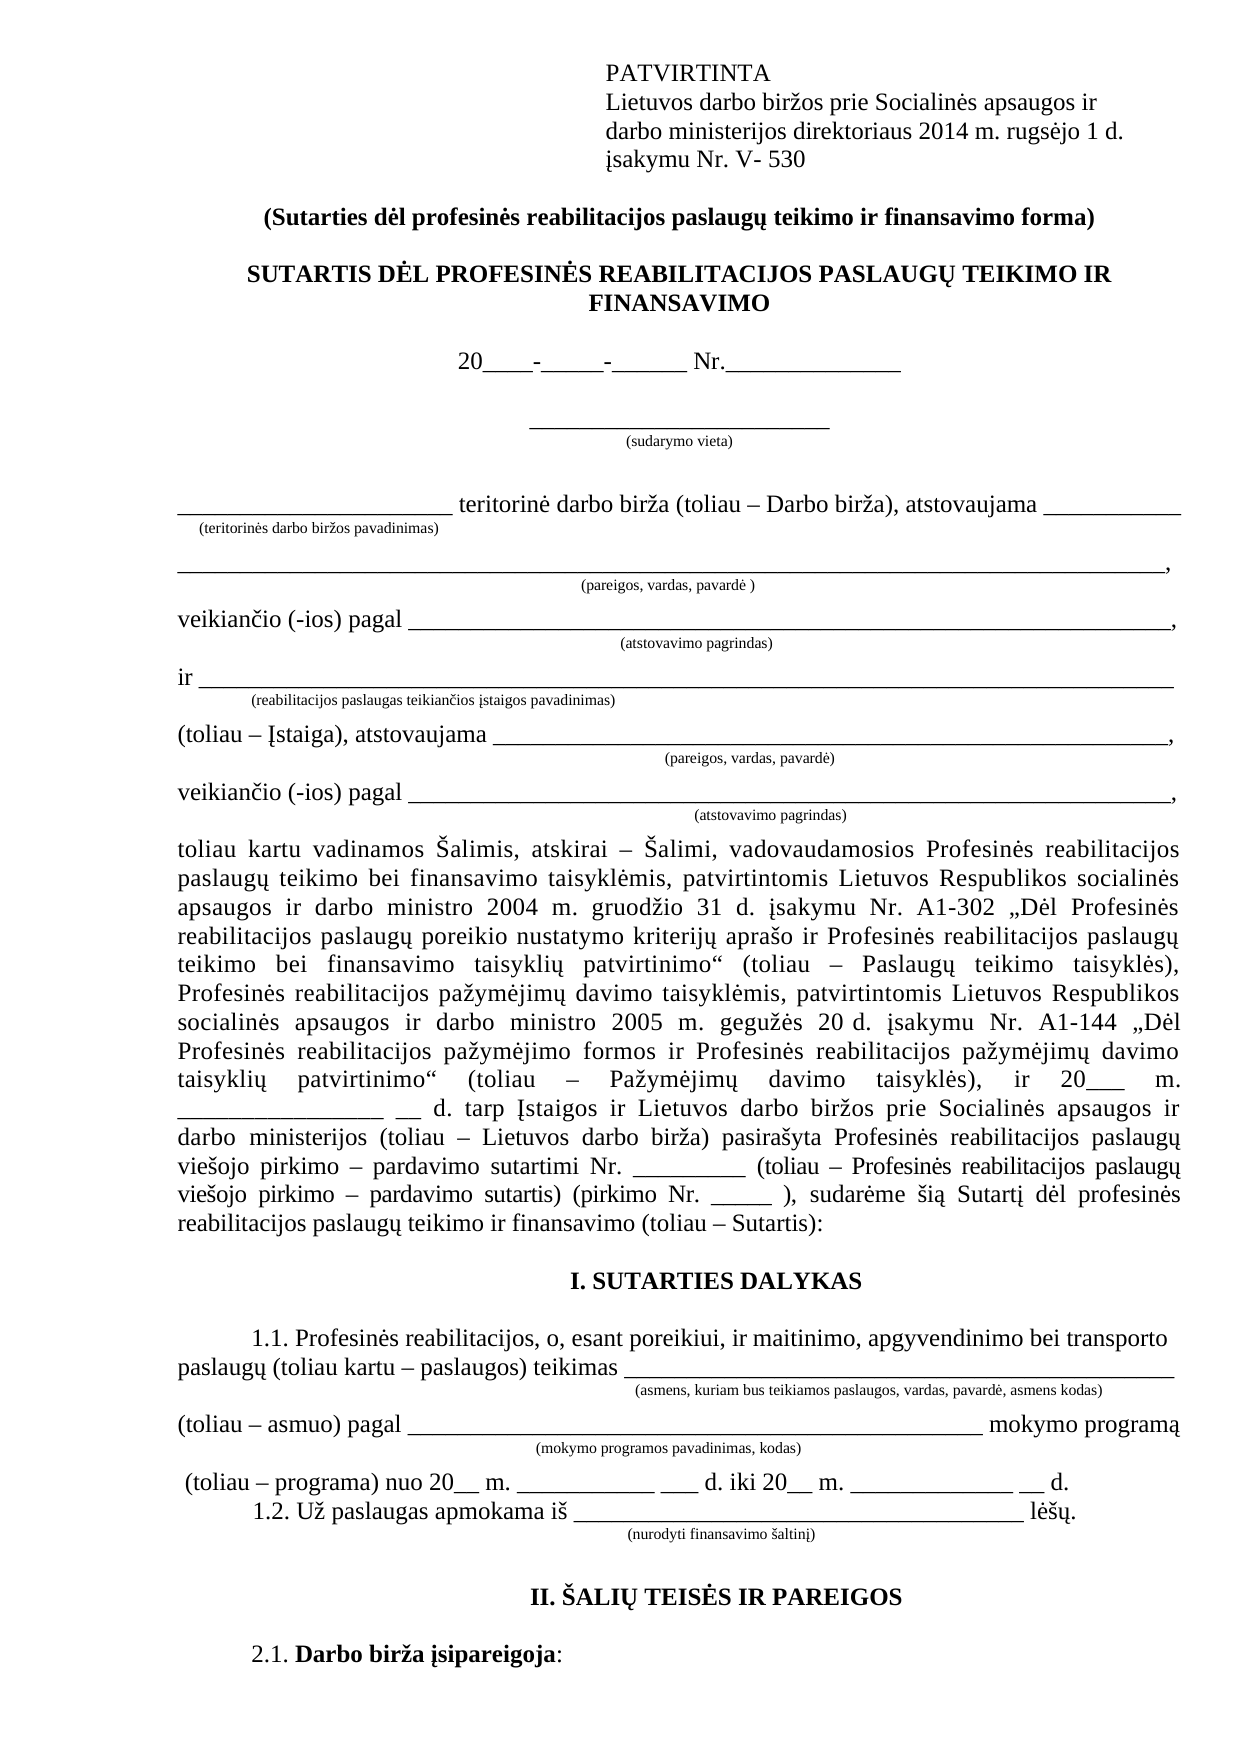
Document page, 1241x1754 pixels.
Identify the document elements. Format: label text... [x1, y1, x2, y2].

text ir ______________________________________________________________________________ [177, 662, 1181, 691]
text įsakymu Nr. V- 530 [177, 144, 1181, 173]
text (toliau – programa) nuo 20__ m. ___________ ___ d. iki 20__ m. _____________ __ d. [177, 1467, 1181, 1496]
text 1.2. Už paslaugas apmokama iš ____________________________________ lėšų. [177, 1496, 1181, 1524]
text (Sutarties dėl profesinės reabilitacijos paslaugų teikimo ir finansavimo forma) [177, 202, 1181, 231]
text ______________________ teritorinė darbo birža (toliau – Darbo birža), atstovaujama ___________ [177, 489, 1181, 518]
text (atstovavimo pagrindas) [177, 806, 1181, 834]
text (pareigos, vardas, pavardė ) [177, 576, 1181, 604]
text 2.1. Darbo birža įsipareigoja: [177, 1639, 1181, 1668]
text 1.1. Profesinės reabilitacijos, o, esant poreikiui, ir maitinimo, apgyvendinimo bei transporto [177, 1323, 1181, 1352]
text paslaugų (toliau kartu – paslaugos) teikimas ____________________________________________ [177, 1352, 1181, 1381]
text veikiančio (-ios) pagal _____________________________________________________________, [177, 777, 1181, 806]
text SUTARTIS DĖL PROFESINĖS REABILITACIJOS PASLAUGŲ TEIKIMO IR FINANSAVIMO [177, 259, 1181, 317]
text I. SUTARTIES DALYKAS [177, 1266, 1181, 1294]
text (sudarymo vieta) [177, 432, 1181, 461]
text (toliau – Įstaiga), atstovaujama ______________________________________________________, [177, 719, 1181, 748]
text (mokymo programos pavadinimas, kodas) [177, 1438, 1181, 1467]
text (asmens, kuriam bus teikiamos paslaugos, vardas, pavardė, asmens kodas) [177, 1381, 1181, 1409]
text (atstovavimo pagrindas) [177, 633, 1181, 662]
text (reabilitacijos paslaugas teikiančios įstaigos pavadinimas) [177, 691, 1181, 719]
text II. ŠALIŲ TEISĖS IR PAREIGOS [177, 1582, 1181, 1611]
text (teritorinės darbo biržos pavadinimas) [177, 518, 1181, 547]
text (nurodyti finansavimo šaltinį) [552, 1524, 1181, 1553]
text ________________________ [177, 403, 1181, 432]
text toliau kartu vadinamos Šalimis, atskirai – Šalimi, vadovaudamosios Profesinės reabilitacijos paslaugų teikimo bei finansavimo taisyklėmis, patvirtintomis Lietuvos Respublikos socialinės apsaugos ir darbo ministro 2004 m. gruodžio 31 d. įsakymu Nr. A1-302 „Dėl Profesinės reabilitacijos paslaugų poreikio nustatymo kriterijų aprašo ir Profesinės reabilitacijos paslaugų teikimo bei finansavimo taisyklių patvirtinimo“ (toliau – Paslaugų teikimo taisyklės), Profesinės reabilitacijos pažymėjimų davimo taisyklėmis, patvirtintomis Lietuvos Respublikos socialinės apsaugos ir darbo ministro 2005 m. gegužės 20 d. įsakymu Nr. A1-144 „Dėl Profesinės reabilitacijos pažymėjimo formos ir Profesinės reabilitacijos pažymėjimų davimo taisyklių patvirtinimo“ (toliau – Pažymėjimų davimo taisyklės), ir 20___ m. ________________ __ d. tarp Įstaigos ir Lietuvos darbo biržos prie Socialinės apsaugos ir darbo ministerijos (toliau – Lietuvos darbo birža) pasirašyta Profesinės reabilitacijos paslaugų viešojo pirkimo – pardavimo sutartimi Nr. _________ (toliau – Profesinės reabilitacijos paslaugų viešojo pirkimo – pardavimo sutartis) (pirkimo Nr. _____ ), sudarėme šią Sutartį dėl profesinės reabilitacijos paslaugų teikimo ir finansavimo (toliau – Sutartis): [177, 834, 1181, 1237]
text 20____-_____-______ Nr.______________ [177, 346, 1181, 374]
text (toliau – asmuo) pagal ______________________________________________ mokymo programą [177, 1409, 1181, 1438]
text veikiančio (-ios) pagal _____________________________________________________________, [177, 604, 1181, 633]
text PATVIRTINTA [177, 58, 1181, 87]
text darbo ministerijos direktoriaus 2014 m. rugsėjo 1 d. [177, 116, 1181, 144]
text Lietuvos darbo biržos prie Socialinės apsaugos ir [177, 87, 1181, 116]
text _______________________________________________________________________________, [177, 547, 1181, 576]
text (pareigos, vardas, pavardė) [177, 748, 1181, 777]
